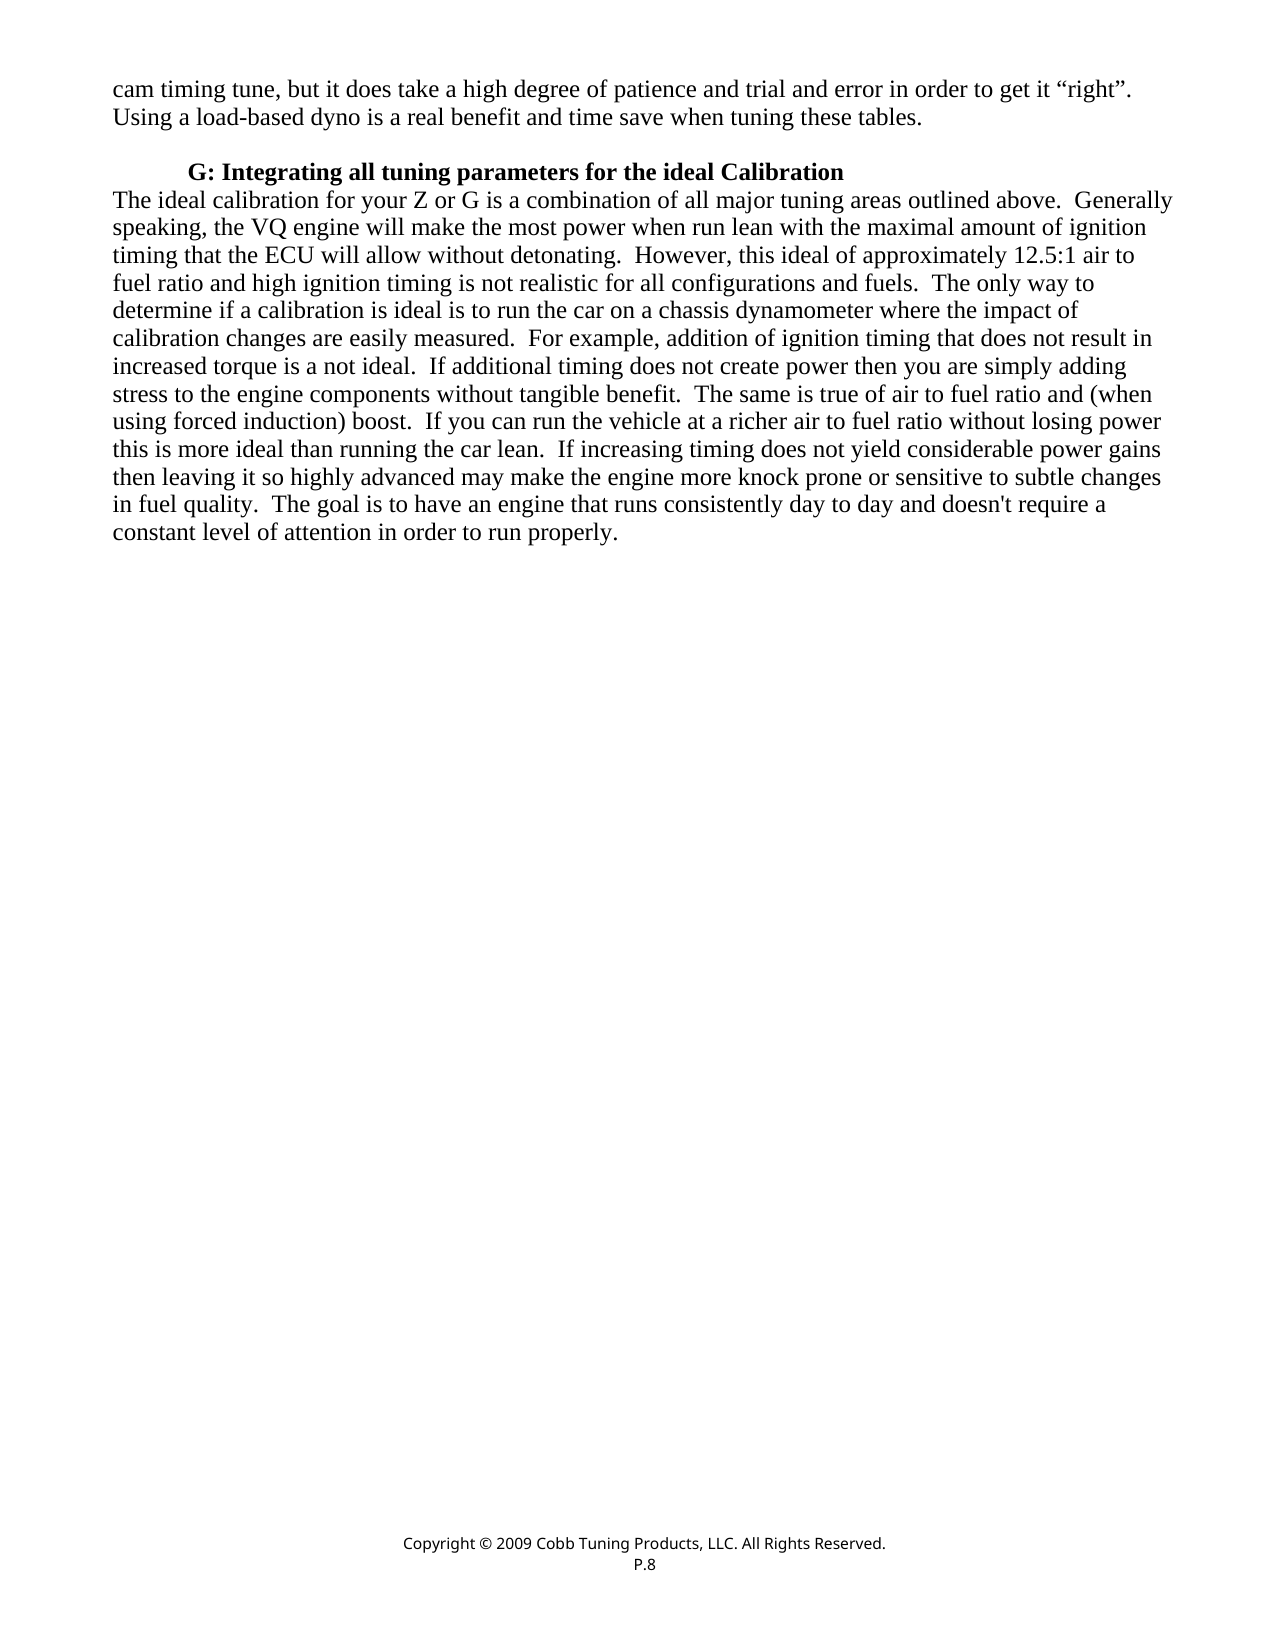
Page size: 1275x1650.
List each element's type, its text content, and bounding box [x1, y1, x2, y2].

text G: Integrating all tuning parameters for the ideal Calibration [112, 158, 1177, 186]
text cam timing tune, but it does take a high degree of patience and trial and error in order to get it “right”. Using a load-based dyno is a real benefit and time save when tuning these tables. [112, 75, 1177, 130]
text The ideal calibration for your Z or G is a combination of all major tuning areas outlined above. Generally speaking, the VQ engine will make the most power when run lean with the maximal amount of ignition timing that the ECU will allow without detonating. However, this ideal of approximately 12.5:1 air to fuel ratio and high ignition timing is not realistic for all configurations and fuels. The only way to determine if a calibration is ideal is to run the car on a chassis dynamometer where the impact of calibration changes are easily measured. For example, addition of ignition timing that does not result in increased torque is a not ideal. If additional timing does not create power then you are simply adding stress to the engine components without tangible benefit. The same is true of air to fuel ratio and (when using forced induction) boost. If you can run the vehicle at a richer air to fuel ratio without losing power this is more ideal than running the car lean. If increasing timing does not yield considerable power gains then leaving it so highly advanced may make the engine more knock prone or sensitive to subtle changes in fuel quality. The goal is to have an engine that runs consistently day to day and doesn't require a constant level of attention in order to run properly. [112, 186, 1177, 546]
